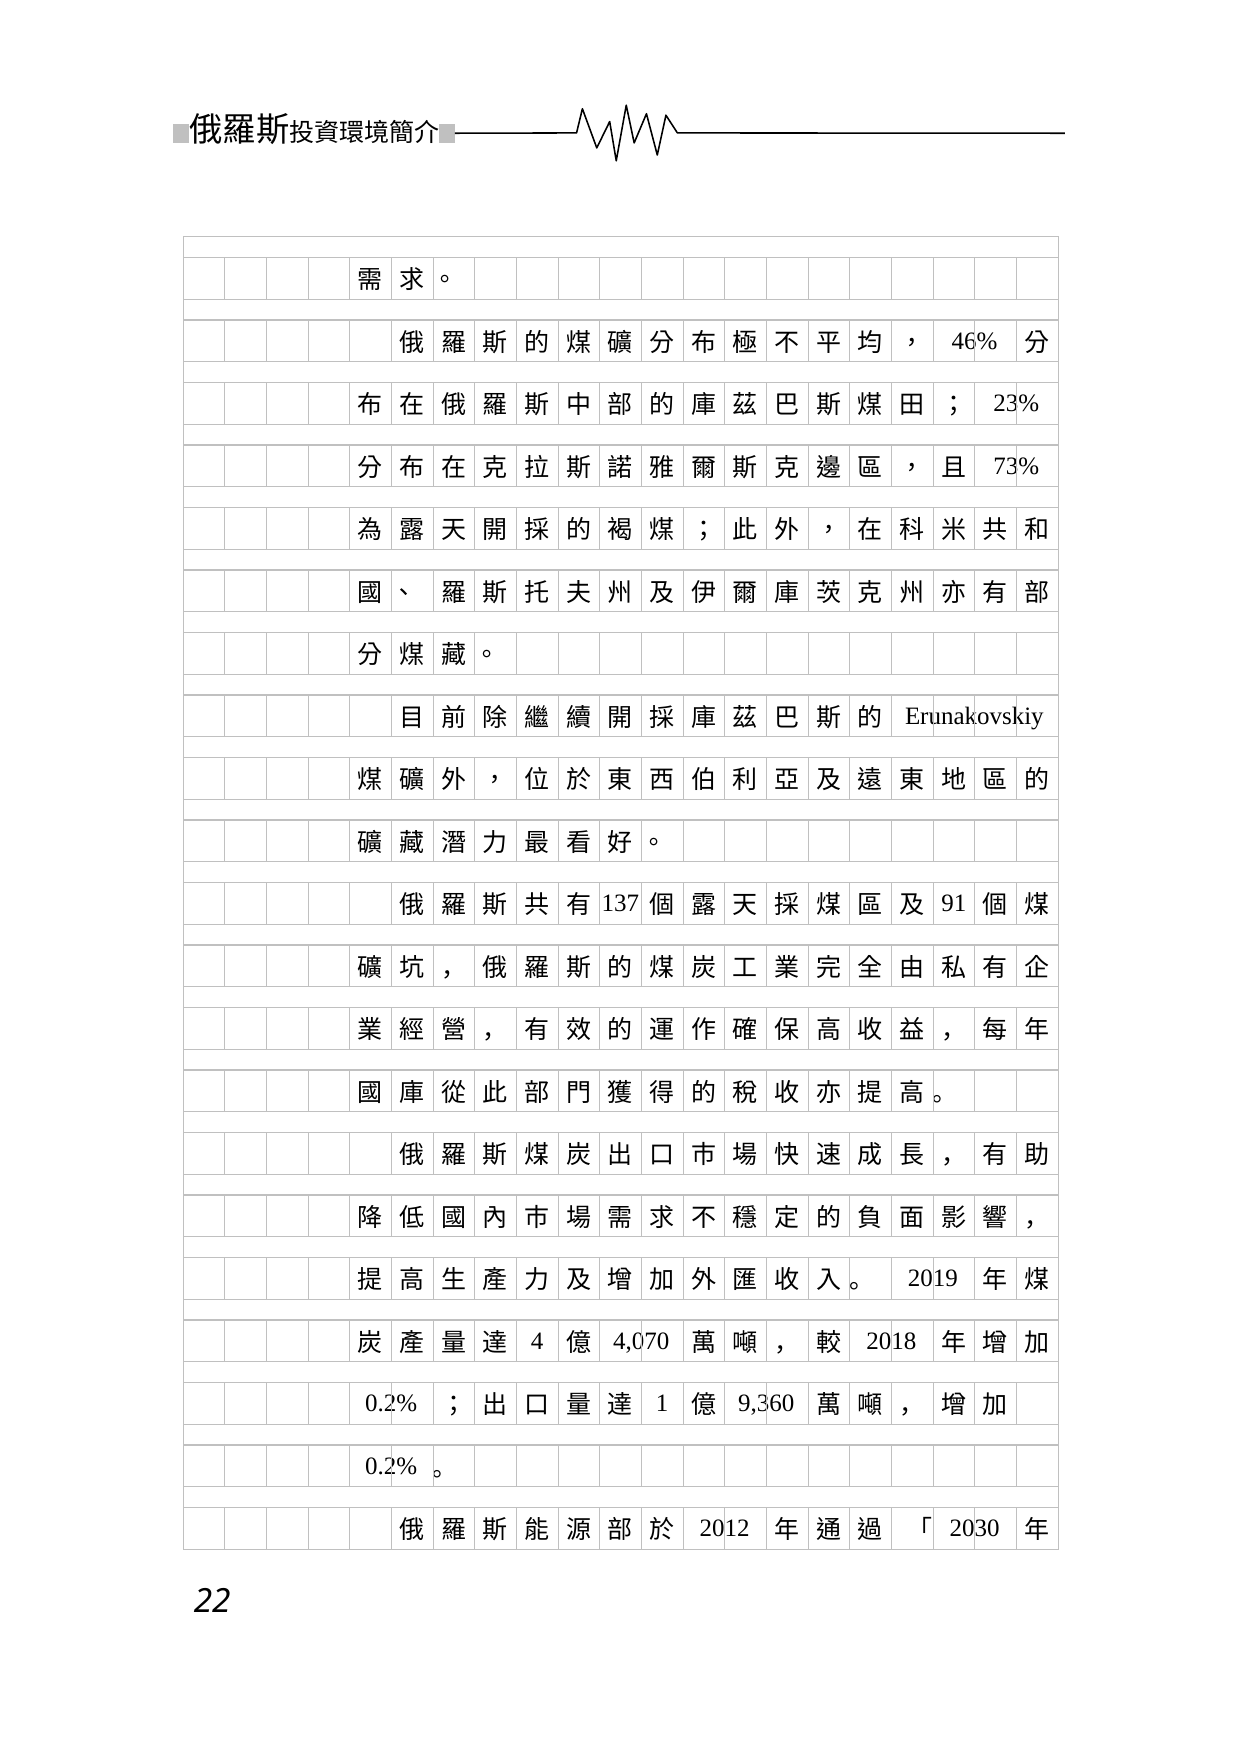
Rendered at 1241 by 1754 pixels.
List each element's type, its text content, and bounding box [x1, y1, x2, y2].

text 俄羅斯共有137個露天採煤區及91個煤礦坑，俄羅斯的煤炭工業完全由私有企業經營，有效的運作確保高收益，每年國庫從此部門獲得的稅收亦提高。 [809, 1008, 849, 1049]
text 俄羅斯共有137個露天採煤區及91個煤礦坑，俄羅斯的煤炭工業完全由私有企業經營，有效的運作確保高收益，每年國庫從此部門獲得的稅收亦提高。 [330, 1050, 1058, 1069]
text 俄羅斯共有137個露天採煤區及91個煤礦坑，俄羅斯的煤炭工業完全由私有企業經營，有效的運作確保高收益，每年國庫從此部門獲得的稅收亦提高。 [434, 883, 474, 924]
text 目前除繼續開採庫茲巴斯的Erunakovskiy煤礦外，位於東西伯利亞及遠東地區的礦藏潛力最看好。 [934, 696, 974, 736]
text 俄羅斯共有137個露天採煤區及91個煤礦坑，俄羅斯的煤炭工業完全由私有企業經營，有效的運作確保高收益，每年國庫從此部門獲得的稅收亦提高。 [330, 862, 1058, 882]
text 俄羅斯共有137個露天採煤區及91個煤礦坑，俄羅斯的煤炭工業完全由私有企業經營，有效的運作確保高收益，每年國庫從此部門獲得的稅收亦提高。 [642, 946, 683, 986]
text 俄羅斯共有137個露天採煤區及91個煤礦坑，俄羅斯的煤炭工業完全由私有企業經營，有效的運作確保高收益，每年國庫從此部門獲得的稅收亦提高。 [392, 1008, 433, 1049]
text 目前除繼續開採庫茲巴斯的Erunakovskiy煤礦外，位於東西伯利亞及遠東地區的礦藏潛力最看好。 [392, 696, 433, 736]
text 俄羅斯共有137個露天採煤區及91個煤礦坑，俄羅斯的煤炭工業完全由私有企業經營，有效的運作確保高收益，每年國庫從此部門獲得的稅收亦提高。 [934, 1008, 974, 1049]
text 俄羅斯共有137個露天採煤區及91個煤礦坑，俄羅斯的煤炭工業完全由私有企業經營，有效的運作確保高收益，每年國庫從此部門獲得的稅收亦提高。 [975, 946, 1016, 986]
text 俄羅斯共有137個露天採煤區及91個煤礦坑，俄羅斯的煤炭工業完全由私有企業經營，有效的運作確保高收益，每年國庫從此部門獲得的稅收亦提高。 [642, 1071, 683, 1111]
text 俄羅斯共有137個露天採煤區及91個煤礦坑，俄羅斯的煤炭工業完全由私有企業經營，有效的運作確保高收益，每年國庫從此部門獲得的稅收亦提高。 [850, 946, 891, 986]
text 俄羅斯共有137個露天採煤區及91個煤礦坑，俄羅斯的煤炭工業完全由私有企業經營，有效的運作確保高收益，每年國庫從此部門獲得的稅收亦提高。 [330, 987, 1058, 1007]
text 俄羅斯共有137個露天採煤區及91個煤礦坑，俄羅斯的煤炭工業完全由私有企業經營，有效的運作確保高收益，每年國庫從此部門獲得的稅收亦提高。 [517, 946, 558, 986]
text 目前除繼續開採庫茲巴斯的Erunakovskiy煤礦外，位於東西伯利亞及遠東地區的礦藏潛力最看好。 [350, 696, 391, 736]
text 俄羅斯煤炭出口市場快速成長，有助降低國內市場需求不穩定的負面影響，提高生產力及增加外匯收入。2019年煤炭產量達4億4,070萬噸，較2018年增加0.2%；出口量達1億9,360萬噸，增加0.2%。 [330, 1425, 1058, 1444]
text 目前除繼續開採庫茲巴斯的Erunakovskiy煤礦外，位於東西伯利亞及遠東地區的礦藏潛力最看好。 [850, 821, 891, 861]
text 俄羅斯共有137個露天採煤區及91個煤礦坑，俄羅斯的煤炭工業完全由私有企業經營，有效的運作確保高收益，每年國庫從此部門獲得的稅收亦提高。 [809, 1071, 849, 1111]
text 目前除繼續開採庫茲巴斯的Erunakovskiy煤礦外，位於東西伯利亞及遠東地區的礦藏潛力最看好。 [684, 758, 724, 799]
text 俄羅斯共有137個露天採煤區及91個煤礦坑，俄羅斯的煤炭工業完全由私有企業經營，有效的運作確保高收益，每年國庫從此部門獲得的稅收亦提高。 [642, 883, 683, 924]
text 目前除繼續開採庫茲巴斯的Erunakovskiy煤礦外，位於東西伯利亞及遠東地區的礦藏潛力最看好。 [475, 696, 516, 736]
text 俄羅斯共有137個露天採煤區及91個煤礦坑，俄羅斯的煤炭工業完全由私有企業經營，有效的運作確保高收益，每年國庫從此部門獲得的稅收亦提高。 [600, 1008, 641, 1049]
text 俄羅斯共有137個露天採煤區及91個煤礦坑，俄羅斯的煤炭工業完全由私有企業經營，有效的運作確保高收益，每年國庫從此部門獲得的稅收亦提高。 [934, 883, 974, 924]
text 俄羅斯煤炭出口市場快速成長，有助降低國內市場需求不穩定的負面影響，提高生產力及增加外匯收入。2019年煤炭產量達4億4,070萬噸，較2018年增加0.2%；出口量達1億9,360萬噸，增加0.2%。 [330, 1362, 1058, 1382]
text 目前除繼續開採庫茲巴斯的Erunakovskiy煤礦外，位於東西伯利亞及遠東地區的礦藏潛力最看好。 [1017, 696, 1058, 736]
text 俄羅斯共有137個露天採煤區及91個煤礦坑，俄羅斯的煤炭工業完全由私有企業經營，有效的運作確保高收益，每年國庫從此部門獲得的稅收亦提高。 [975, 883, 1016, 924]
text 目前除繼續開採庫茲巴斯的Erunakovskiy煤礦外，位於東西伯利亞及遠東地區的礦藏潛力最看好。 [725, 696, 766, 736]
text 俄羅斯共有137個露天採煤區及91個煤礦坑，俄羅斯的煤炭工業完全由私有企業經營，有效的運作確保高收益，每年國庫從此部門獲得的稅收亦提高。 [517, 1008, 558, 1049]
text 目前除繼續開採庫茲巴斯的Erunakovskiy煤礦外，位於東西伯利亞及遠東地區的礦藏潛力最看好。 [975, 758, 1016, 799]
text 目前除繼續開採庫茲巴斯的Erunakovskiy煤礦外，位於東西伯利亞及遠東地區的礦藏潛力最看好。 [642, 821, 683, 861]
text 俄羅斯共有137個露天採煤區及91個煤礦坑，俄羅斯的煤炭工業完全由私有企業經營，有效的運作確保高收益，每年國庫從此部門獲得的稅收亦提高。 [475, 1008, 516, 1049]
text 目前除繼續開採庫茲巴斯的Erunakovskiy煤礦外，位於東西伯利亞及遠東地區的礦藏潛力最看好。 [934, 821, 974, 861]
text 目前除繼續開採庫茲巴斯的Erunakovskiy煤礦外，位於東西伯利亞及遠東地區的礦藏潛力最看好。 [475, 821, 516, 861]
text 目前除繼續開採庫茲巴斯的Erunakovskiy煤礦外，位於東西伯利亞及遠東地區的礦藏潛力最看好。 [517, 821, 558, 861]
text 俄羅斯的煤礦分布極不平均，46%分布在俄羅斯中部的庫茲巴斯煤田；23%分布在克拉斯諾雅爾斯克邊區，且73%為露天開採的褐煤；此外，在科米共和國、羅斯托夫州及伊爾庫茨克州亦有部分煤藏。 [330, 300, 1058, 319]
text 俄羅斯煤炭出口市場快速成長，有助降低國內市場需求不穩定的負面影響，提高生產力及增加外匯收入。2019年煤炭產量達4億4,070萬噸，較2018年增加0.2%；出口量達1億9,360萬噸，增加0.2%。 [330, 1237, 1058, 1257]
text 目前除繼續開採庫茲巴斯的Erunakovskiy煤礦外，位於東西伯利亞及遠東地區的礦藏潛力最看好。 [809, 758, 849, 799]
text 俄羅斯共有137個露天採煤區及91個煤礦坑，俄羅斯的煤炭工業完全由私有企業經營，有效的運作確保高收益，每年國庫從此部門獲得的稅收亦提高。 [850, 1008, 891, 1049]
text 俄羅斯共有137個露天採煤區及91個煤礦坑，俄羅斯的煤炭工業完全由私有企業經營，有效的運作確保高收益，每年國庫從此部門獲得的稅收亦提高。 [350, 1071, 391, 1111]
text 俄羅斯共有137個露天採煤區及91個煤礦坑，俄羅斯的煤炭工業完全由私有企業經營，有效的運作確保高收益，每年國庫從此部門獲得的稅收亦提高。 [475, 946, 516, 986]
text 目前除繼續開採庫茲巴斯的Erunakovskiy煤礦外，位於東西伯利亞及遠東地區的礦藏潛力最看好。 [850, 696, 891, 736]
text 俄羅斯共有137個露天採煤區及91個煤礦坑，俄羅斯的煤炭工業完全由私有企業經營，有效的運作確保高收益，每年國庫從此部門獲得的稅收亦提高。 [767, 1071, 808, 1111]
text 目前除繼續開採庫茲巴斯的Erunakovskiy煤礦外，位於東西伯利亞及遠東地區的礦藏潛力最看好。 [559, 696, 599, 736]
text 俄羅斯共有137個露天採煤區及91個煤礦坑，俄羅斯的煤炭工業完全由私有企業經營，有效的運作確保高收益，每年國庫從此部門獲得的稅收亦提高。 [392, 1071, 433, 1111]
text 俄羅斯共有137個露天採煤區及91個煤礦坑，俄羅斯的煤炭工業完全由私有企業經營，有效的運作確保高收益，每年國庫從此部門獲得的稅收亦提高。 [330, 925, 1058, 944]
text 俄羅斯共有137個露天採煤區及91個煤礦坑，俄羅斯的煤炭工業完全由私有企業經營，有效的運作確保高收益，每年國庫從此部門獲得的稅收亦提高。 [809, 883, 849, 924]
text 俄羅斯共有137個露天採煤區及91個煤礦坑，俄羅斯的煤炭工業完全由私有企業經營，有效的運作確保高收益，每年國庫從此部門獲得的稅收亦提高。 [850, 1071, 891, 1111]
text 目前除繼續開採庫茲巴斯的Erunakovskiy煤礦外，位於東西伯利亞及遠東地區的礦藏潛力最看好。 [559, 821, 599, 861]
text 目前除繼續開採庫茲巴斯的Erunakovskiy煤礦外，位於東西伯利亞及遠東地區的礦藏潛力最看好。 [642, 696, 683, 736]
text 俄羅斯共有137個露天採煤區及91個煤礦坑，俄羅斯的煤炭工業完全由私有企業經營，有效的運作確保高收益，每年國庫從此部門獲得的稅收亦提高。 [684, 1008, 724, 1049]
text 俄羅斯的煤礦分布極不平均，46%分布在俄羅斯中部的庫茲巴斯煤田；23%分布在克拉斯諾雅爾斯克邊區，且73%為露天開採的褐煤；此外，在科米共和國、羅斯托夫州及伊爾庫茨克州亦有部分煤藏。 [330, 612, 1058, 632]
text 目前除繼續開採庫茲巴斯的Erunakovskiy煤礦外，位於東西伯利亞及遠東地區的礦藏潛力最看好。 [559, 758, 599, 799]
text 目前除繼續開採庫茲巴斯的Erunakovskiy煤礦外，位於東西伯利亞及遠東地區的礦藏潛力最看好。 [809, 696, 849, 736]
text 俄羅斯共有137個露天採煤區及91個煤礦坑，俄羅斯的煤炭工業完全由私有企業經營，有效的運作確保高收益，每年國庫從此部門獲得的稅收亦提高。 [350, 883, 391, 924]
text 俄羅斯共有137個露天採煤區及91個煤礦坑，俄羅斯的煤炭工業完全由私有企業經營，有效的運作確保高收益，每年國庫從此部門獲得的稅收亦提高。 [475, 1071, 516, 1111]
text 目前除繼續開採庫茲巴斯的Erunakovskiy煤礦外，位於東西伯利亞及遠東地區的礦藏潛力最看好。 [350, 821, 391, 861]
text 目前除繼續開採庫茲巴斯的Erunakovskiy煤礦外，位於東西伯利亞及遠東地區的礦藏潛力最看好。 [892, 758, 933, 799]
text 俄羅斯共有137個露天採煤區及91個煤礦坑，俄羅斯的煤炭工業完全由私有企業經營，有效的運作確保高收益，每年國庫從此部門獲得的稅收亦提高。 [434, 1071, 474, 1111]
text 俄羅斯共有137個露天採煤區及91個煤礦坑，俄羅斯的煤炭工業完全由私有企業經營，有效的運作確保高收益，每年國庫從此部門獲得的稅收亦提高。 [1017, 1008, 1058, 1049]
text 俄羅斯的煤礦分布極不平均，46%分布在俄羅斯中部的庫茲巴斯煤田；23%分布在克拉斯諾雅爾斯克邊區，且73%為露天開採的褐煤；此外，在科米共和國、羅斯托夫州及伊爾庫茨克州亦有部分煤藏。 [330, 425, 1058, 444]
text 俄羅斯共有137個露天採煤區及91個煤礦坑，俄羅斯的煤炭工業完全由私有企業經營，有效的運作確保高收益，每年國庫從此部門獲得的稅收亦提高。 [892, 883, 933, 924]
text 俄羅斯共有137個露天採煤區及91個煤礦坑，俄羅斯的煤炭工業完全由私有企業經營，有效的運作確保高收益，每年國庫從此部門獲得的稅收亦提高。 [892, 946, 933, 986]
text 俄羅斯共有137個露天採煤區及91個煤礦坑，俄羅斯的煤炭工業完全由私有企業經營，有效的運作確保高收益，每年國庫從此部門獲得的稅收亦提高。 [392, 883, 433, 924]
text 目前除繼續開採庫茲巴斯的Erunakovskiy煤礦外，位於東西伯利亞及遠東地區的礦藏潛力最看好。 [642, 758, 683, 799]
text 俄羅斯共有137個露天採煤區及91個煤礦坑，俄羅斯的煤炭工業完全由私有企業經營，有效的運作確保高收益，每年國庫從此部門獲得的稅收亦提高。 [892, 1071, 933, 1111]
text 目前除繼續開採庫茲巴斯的Erunakovskiy煤礦外，位於東西伯利亞及遠東地區的礦藏潛力最看好。 [767, 758, 808, 799]
text 目前除繼續開採庫茲巴斯的Erunakovskiy煤礦外，位於東西伯利亞及遠東地區的礦藏潛力最看好。 [330, 675, 1058, 694]
text 目前除繼續開採庫茲巴斯的Erunakovskiy煤礦外，位於東西伯利亞及遠東地區的礦藏潛力最看好。 [767, 821, 808, 861]
text 俄羅斯共有137個露天採煤區及91個煤礦坑，俄羅斯的煤炭工業完全由私有企業經營，有效的運作確保高收益，每年國庫從此部門獲得的稅收亦提高。 [725, 1071, 766, 1111]
text 俄羅斯能源部於2012年通過「2030年前俄羅斯煤炭工業長期發展計畫」，將主要煤炭開採礦區由西西伯利亞的Erunakovskiy煤礦轉移至遠東及東西伯利亞等地區，預計在2030年煤炭產量可增加15%，提高為4.8億噸；另，煤炭出口計畫增加20%，達到1.7-2.05億噸。其中對亞太地區的出口達到1.2億噸、對西方國家出口則保持現有的0.84億噸左右的水準。不過俄羅斯煤炭公司考量經濟局勢的變化，已減緩對煤炭開採的投資，另為因應俄羅斯國內及日本等主要進口煤炭國家逐漸傾向以天然氣取代煤炭的趨勢，計劃未來積極拓展印度及東協國家市場。 [330, 1487, 1058, 1507]
text 俄羅斯共有137個露天採煤區及91個煤礦坑，俄羅斯的煤炭工業完全由私有企業經營，有效的運作確保高收益，每年國庫從此部門獲得的稅收亦提高。 [767, 946, 808, 986]
text 目前除繼續開採庫茲巴斯的Erunakovskiy煤礦外，位於東西伯利亞及遠東地區的礦藏潛力最看好。 [475, 758, 516, 799]
text 俄羅斯共有137個露天採煤區及91個煤礦坑，俄羅斯的煤炭工業完全由私有企業經營，有效的運作確保高收益，每年國庫從此部門獲得的稅收亦提高。 [642, 1008, 683, 1049]
text 目前除繼續開採庫茲巴斯的Erunakovskiy煤礦外，位於東西伯利亞及遠東地區的礦藏潛力最看好。 [330, 800, 1058, 819]
text 俄羅斯煤炭出口市場快速成長，有助降低國內市場需求不穩定的負面影響，提高生產力及增加外匯收入。2019年煤炭產量達4億4,070萬噸，較2018年增加0.2%；出口量達1億9,360萬噸，增加0.2%。 [330, 1175, 1058, 1194]
text 目前除繼續開採庫茲巴斯的Erunakovskiy煤礦外，位於東西伯利亞及遠東地區的礦藏潛力最看好。 [975, 696, 1016, 736]
text 俄羅斯共有137個露天採煤區及91個煤礦坑，俄羅斯的煤炭工業完全由私有企業經營，有效的運作確保高收益，每年國庫從此部門獲得的稅收亦提高。 [767, 883, 808, 924]
text 俄羅斯共有137個露天採煤區及91個煤礦坑，俄羅斯的煤炭工業完全由私有企業經營，有效的運作確保高收益，每年國庫從此部門獲得的稅收亦提高。 [434, 1008, 474, 1049]
text 目前除繼續開採庫茲巴斯的Erunakovskiy煤礦外，位於東西伯利亞及遠東地區的礦藏潛力最看好。 [725, 758, 766, 799]
text 目前除繼續開採庫茲巴斯的Erunakovskiy煤礦外，位於東西伯利亞及遠東地區的礦藏潛力最看好。 [330, 737, 1058, 757]
text 俄羅斯共有137個露天採煤區及91個煤礦坑，俄羅斯的煤炭工業完全由私有企業經營，有效的運作確保高收益，每年國庫從此部門獲得的稅收亦提高。 [934, 1071, 974, 1111]
text 目前除繼續開採庫茲巴斯的Erunakovskiy煤礦外，位於東西伯利亞及遠東地區的礦藏潛力最看好。 [892, 696, 933, 736]
text 俄羅斯共有137個露天採煤區及91個煤礦坑，俄羅斯的煤炭工業完全由私有企業經營，有效的運作確保高收益，每年國庫從此部門獲得的稅收亦提高。 [392, 946, 433, 986]
text 目前除繼續開採庫茲巴斯的Erunakovskiy煤礦外，位於東西伯利亞及遠東地區的礦藏潛力最看好。 [767, 696, 808, 736]
text 目前除繼續開採庫茲巴斯的Erunakovskiy煤礦外，位於東西伯利亞及遠東地區的礦藏潛力最看好。 [809, 821, 849, 861]
text 俄羅斯的煤炭資源豐富，可開採儲藏量占世界的13%，居世界第2位，僅次於美國。此外，俄羅斯的煤炭種類齊全，從長焰煤到褐煤皆有，其中煉焦煤的儲藏量豐富，能充分滿足鋼鐵工業的需求。 [330, 237, 1058, 257]
text 俄羅斯共有137個露天採煤區及91個煤礦坑，俄羅斯的煤炭工業完全由私有企業經營，有效的運作確保高收益，每年國庫從此部門獲得的稅收亦提高。 [559, 946, 599, 986]
text 俄羅斯的煤礦分布極不平均，46%分布在俄羅斯中部的庫茲巴斯煤田；23%分布在克拉斯諾雅爾斯克邊區，且73%為露天開採的褐煤；此外，在科米共和國、羅斯托夫州及伊爾庫茨克州亦有部分煤藏。 [330, 362, 1058, 382]
text 目前除繼續開採庫茲巴斯的Erunakovskiy煤礦外，位於東西伯利亞及遠東地區的礦藏潛力最看好。 [434, 758, 474, 799]
text 俄羅斯共有137個露天採煤區及91個煤礦坑，俄羅斯的煤炭工業完全由私有企業經營，有效的運作確保高收益，每年國庫從此部門獲得的稅收亦提高。 [975, 1008, 1016, 1049]
text 俄羅斯共有137個露天採煤區及91個煤礦坑，俄羅斯的煤炭工業完全由私有企業經營，有效的運作確保高收益，每年國庫從此部門獲得的稅收亦提高。 [725, 883, 766, 924]
text 俄羅斯共有137個露天採煤區及91個煤礦坑，俄羅斯的煤炭工業完全由私有企業經營，有效的運作確保高收益，每年國庫從此部門獲得的稅收亦提高。 [809, 946, 849, 986]
text 俄羅斯共有137個露天採煤區及91個煤礦坑，俄羅斯的煤炭工業完全由私有企業經營，有效的運作確保高收益，每年國庫從此部門獲得的稅收亦提高。 [475, 883, 516, 924]
text 目前除繼續開採庫茲巴斯的Erunakovskiy煤礦外，位於東西伯利亞及遠東地區的礦藏潛力最看好。 [725, 821, 766, 861]
text 俄羅斯共有137個露天採煤區及91個煤礦坑，俄羅斯的煤炭工業完全由私有企業經營，有效的運作確保高收益，每年國庫從此部門獲得的稅收亦提高。 [517, 883, 558, 924]
text 目前除繼續開採庫茲巴斯的Erunakovskiy煤礦外，位於東西伯利亞及遠東地區的礦藏潛力最看好。 [684, 696, 724, 736]
text 目前除繼續開採庫茲巴斯的Erunakovskiy煤礦外，位於東西伯利亞及遠東地區的礦藏潛力最看好。 [1017, 758, 1058, 799]
text 俄羅斯共有137個露天採煤區及91個煤礦坑，俄羅斯的煤炭工業完全由私有企業經營，有效的運作確保高收益，每年國庫從此部門獲得的稅收亦提高。 [559, 1008, 599, 1049]
text 俄羅斯共有137個露天採煤區及91個煤礦坑，俄羅斯的煤炭工業完全由私有企業經營，有效的運作確保高收益，每年國庫從此部門獲得的稅收亦提高。 [517, 1071, 558, 1111]
text 目前除繼續開採庫茲巴斯的Erunakovskiy煤礦外，位於東西伯利亞及遠東地區的礦藏潛力最看好。 [392, 821, 433, 861]
text 目前除繼續開採庫茲巴斯的Erunakovskiy煤礦外，位於東西伯利亞及遠東地區的礦藏潛力最看好。 [434, 821, 474, 861]
text 俄羅斯共有137個露天採煤區及91個煤礦坑，俄羅斯的煤炭工業完全由私有企業經營，有效的運作確保高收益，每年國庫從此部門獲得的稅收亦提高。 [1017, 946, 1058, 986]
text 俄羅斯共有137個露天採煤區及91個煤礦坑，俄羅斯的煤炭工業完全由私有企業經營，有效的運作確保高收益，每年國庫從此部門獲得的稅收亦提高。 [934, 946, 974, 986]
text 目前除繼續開採庫茲巴斯的Erunakovskiy煤礦外，位於東西伯利亞及遠東地區的礦藏潛力最看好。 [600, 758, 641, 799]
text 俄羅斯共有137個露天採煤區及91個煤礦坑，俄羅斯的煤炭工業完全由私有企業經營，有效的運作確保高收益，每年國庫從此部門獲得的稅收亦提高。 [559, 883, 599, 924]
text 俄羅斯共有137個露天採煤區及91個煤礦坑，俄羅斯的煤炭工業完全由私有企業經營，有效的運作確保高收益，每年國庫從此部門獲得的稅收亦提高。 [350, 1008, 391, 1049]
text 俄羅斯共有137個露天採煤區及91個煤礦坑，俄羅斯的煤炭工業完全由私有企業經營，有效的運作確保高收益，每年國庫從此部門獲得的稅收亦提高。 [600, 946, 641, 986]
text 俄羅斯共有137個露天採煤區及91個煤礦坑，俄羅斯的煤炭工業完全由私有企業經營，有效的運作確保高收益，每年國庫從此部門獲得的稅收亦提高。 [684, 883, 724, 924]
text 目前除繼續開採庫茲巴斯的Erunakovskiy煤礦外，位於東西伯利亞及遠東地區的礦藏潛力最看好。 [1017, 821, 1058, 861]
text 俄羅斯共有137個露天採煤區及91個煤礦坑，俄羅斯的煤炭工業完全由私有企業經營，有效的運作確保高收益，每年國庫從此部門獲得的稅收亦提高。 [1017, 883, 1058, 924]
text 目前除繼續開採庫茲巴斯的Erunakovskiy煤礦外，位於東西伯利亞及遠東地區的礦藏潛力最看好。 [934, 758, 974, 799]
text 俄羅斯共有137個露天採煤區及91個煤礦坑，俄羅斯的煤炭工業完全由私有企業經營，有效的運作確保高收益，每年國庫從此部門獲得的稅收亦提高。 [725, 1008, 766, 1049]
text 目前除繼續開採庫茲巴斯的Erunakovskiy煤礦外，位於東西伯利亞及遠東地區的礦藏潛力最看好。 [350, 758, 391, 799]
text 俄羅斯共有137個露天採煤區及91個煤礦坑，俄羅斯的煤炭工業完全由私有企業經營，有效的運作確保高收益，每年國庫從此部門獲得的稅收亦提高。 [1017, 1071, 1058, 1111]
text 俄羅斯共有137個露天採煤區及91個煤礦坑，俄羅斯的煤炭工業完全由私有企業經營，有效的運作確保高收益，每年國庫從此部門獲得的稅收亦提高。 [559, 1071, 599, 1111]
text 俄羅斯共有137個露天採煤區及91個煤礦坑，俄羅斯的煤炭工業完全由私有企業經營，有效的運作確保高收益，每年國庫從此部門獲得的稅收亦提高。 [684, 946, 724, 986]
text 俄羅斯共有137個露天採煤區及91個煤礦坑，俄羅斯的煤炭工業完全由私有企業經營，有效的運作確保高收益，每年國庫從此部門獲得的稅收亦提高。 [975, 1071, 1016, 1111]
text 目前除繼續開採庫茲巴斯的Erunakovskiy煤礦外，位於東西伯利亞及遠東地區的礦藏潛力最看好。 [975, 821, 1016, 861]
text 俄羅斯的煤礦分布極不平均，46%分布在俄羅斯中部的庫茲巴斯煤田；23%分布在克拉斯諾雅爾斯克邊區，且73%為露天開採的褐煤；此外，在科米共和國、羅斯托夫州及伊爾庫茨克州亦有部分煤藏。 [330, 487, 1058, 507]
text 目前除繼續開採庫茲巴斯的Erunakovskiy煤礦外，位於東西伯利亞及遠東地區的礦藏潛力最看好。 [850, 758, 891, 799]
text 俄羅斯的煤礦分布極不平均，46%分布在俄羅斯中部的庫茲巴斯煤田；23%分布在克拉斯諾雅爾斯克邊區，且73%為露天開採的褐煤；此外，在科米共和國、羅斯托夫州及伊爾庫茨克州亦有部分煤藏。 [330, 550, 1058, 569]
text 俄羅斯共有137個露天採煤區及91個煤礦坑，俄羅斯的煤炭工業完全由私有企業經營，有效的運作確保高收益，每年國庫從此部門獲得的稅收亦提高。 [600, 1071, 641, 1111]
text 俄羅斯共有137個露天採煤區及91個煤礦坑，俄羅斯的煤炭工業完全由私有企業經營，有效的運作確保高收益，每年國庫從此部門獲得的稅收亦提高。 [434, 946, 474, 986]
text 俄羅斯共有137個露天採煤區及91個煤礦坑，俄羅斯的煤炭工業完全由私有企業經營，有效的運作確保高收益，每年國庫從此部門獲得的稅收亦提高。 [850, 883, 891, 924]
text 目前除繼續開採庫茲巴斯的Erunakovskiy煤礦外，位於東西伯利亞及遠東地區的礦藏潛力最看好。 [600, 821, 641, 861]
text 俄羅斯共有137個露天採煤區及91個煤礦坑，俄羅斯的煤炭工業完全由私有企業經營，有效的運作確保高收益，每年國庫從此部門獲得的稅收亦提高。 [892, 1008, 933, 1049]
text 俄羅斯共有137個露天採煤區及91個煤礦坑，俄羅斯的煤炭工業完全由私有企業經營，有效的運作確保高收益，每年國庫從此部門獲得的稅收亦提高。 [725, 946, 766, 986]
text 目前除繼續開採庫茲巴斯的Erunakovskiy煤礦外，位於東西伯利亞及遠東地區的礦藏潛力最看好。 [392, 758, 433, 799]
text 俄羅斯共有137個露天採煤區及91個煤礦坑，俄羅斯的煤炭工業完全由私有企業經營，有效的運作確保高收益，每年國庫從此部門獲得的稅收亦提高。 [600, 883, 641, 924]
text 俄羅斯煤炭出口市場快速成長，有助降低國內市場需求不穩定的負面影響，提高生產力及增加外匯收入。2019年煤炭產量達4億4,070萬噸，較2018年增加0.2%；出口量達1億9,360萬噸，增加0.2%。 [330, 1300, 1058, 1319]
text 目前除繼續開採庫茲巴斯的Erunakovskiy煤礦外，位於東西伯利亞及遠東地區的礦藏潛力最看好。 [600, 696, 641, 736]
text 目前除繼續開採庫茲巴斯的Erunakovskiy煤礦外，位於東西伯利亞及遠東地區的礦藏潛力最看好。 [517, 696, 558, 736]
text 目前除繼續開採庫茲巴斯的Erunakovskiy煤礦外，位於東西伯利亞及遠東地區的礦藏潛力最看好。 [434, 696, 474, 736]
text 目前除繼續開採庫茲巴斯的Erunakovskiy煤礦外，位於東西伯利亞及遠東地區的礦藏潛力最看好。 [517, 758, 558, 799]
text 目前除繼續開採庫茲巴斯的Erunakovskiy煤礦外，位於東西伯利亞及遠東地區的礦藏潛力最看好。 [684, 821, 724, 861]
text 俄羅斯煤炭出口市場快速成長，有助降低國內市場需求不穩定的負面影響，提高生產力及增加外匯收入。2019年煤炭產量達4億4,070萬噸，較2018年增加0.2%；出口量達1億9,360萬噸，增加0.2%。 [330, 1112, 1058, 1132]
text 俄羅斯共有137個露天採煤區及91個煤礦坑，俄羅斯的煤炭工業完全由私有企業經營，有效的運作確保高收益，每年國庫從此部門獲得的稅收亦提高。 [350, 946, 391, 986]
text 俄羅斯共有137個露天採煤區及91個煤礦坑，俄羅斯的煤炭工業完全由私有企業經營，有效的運作確保高收益，每年國庫從此部門獲得的稅收亦提高。 [684, 1071, 724, 1111]
text 俄羅斯共有137個露天採煤區及91個煤礦坑，俄羅斯的煤炭工業完全由私有企業經營，有效的運作確保高收益，每年國庫從此部門獲得的稅收亦提高。 [767, 1008, 808, 1049]
text 目前除繼續開採庫茲巴斯的Erunakovskiy煤礦外，位於東西伯利亞及遠東地區的礦藏潛力最看好。 [892, 821, 933, 861]
